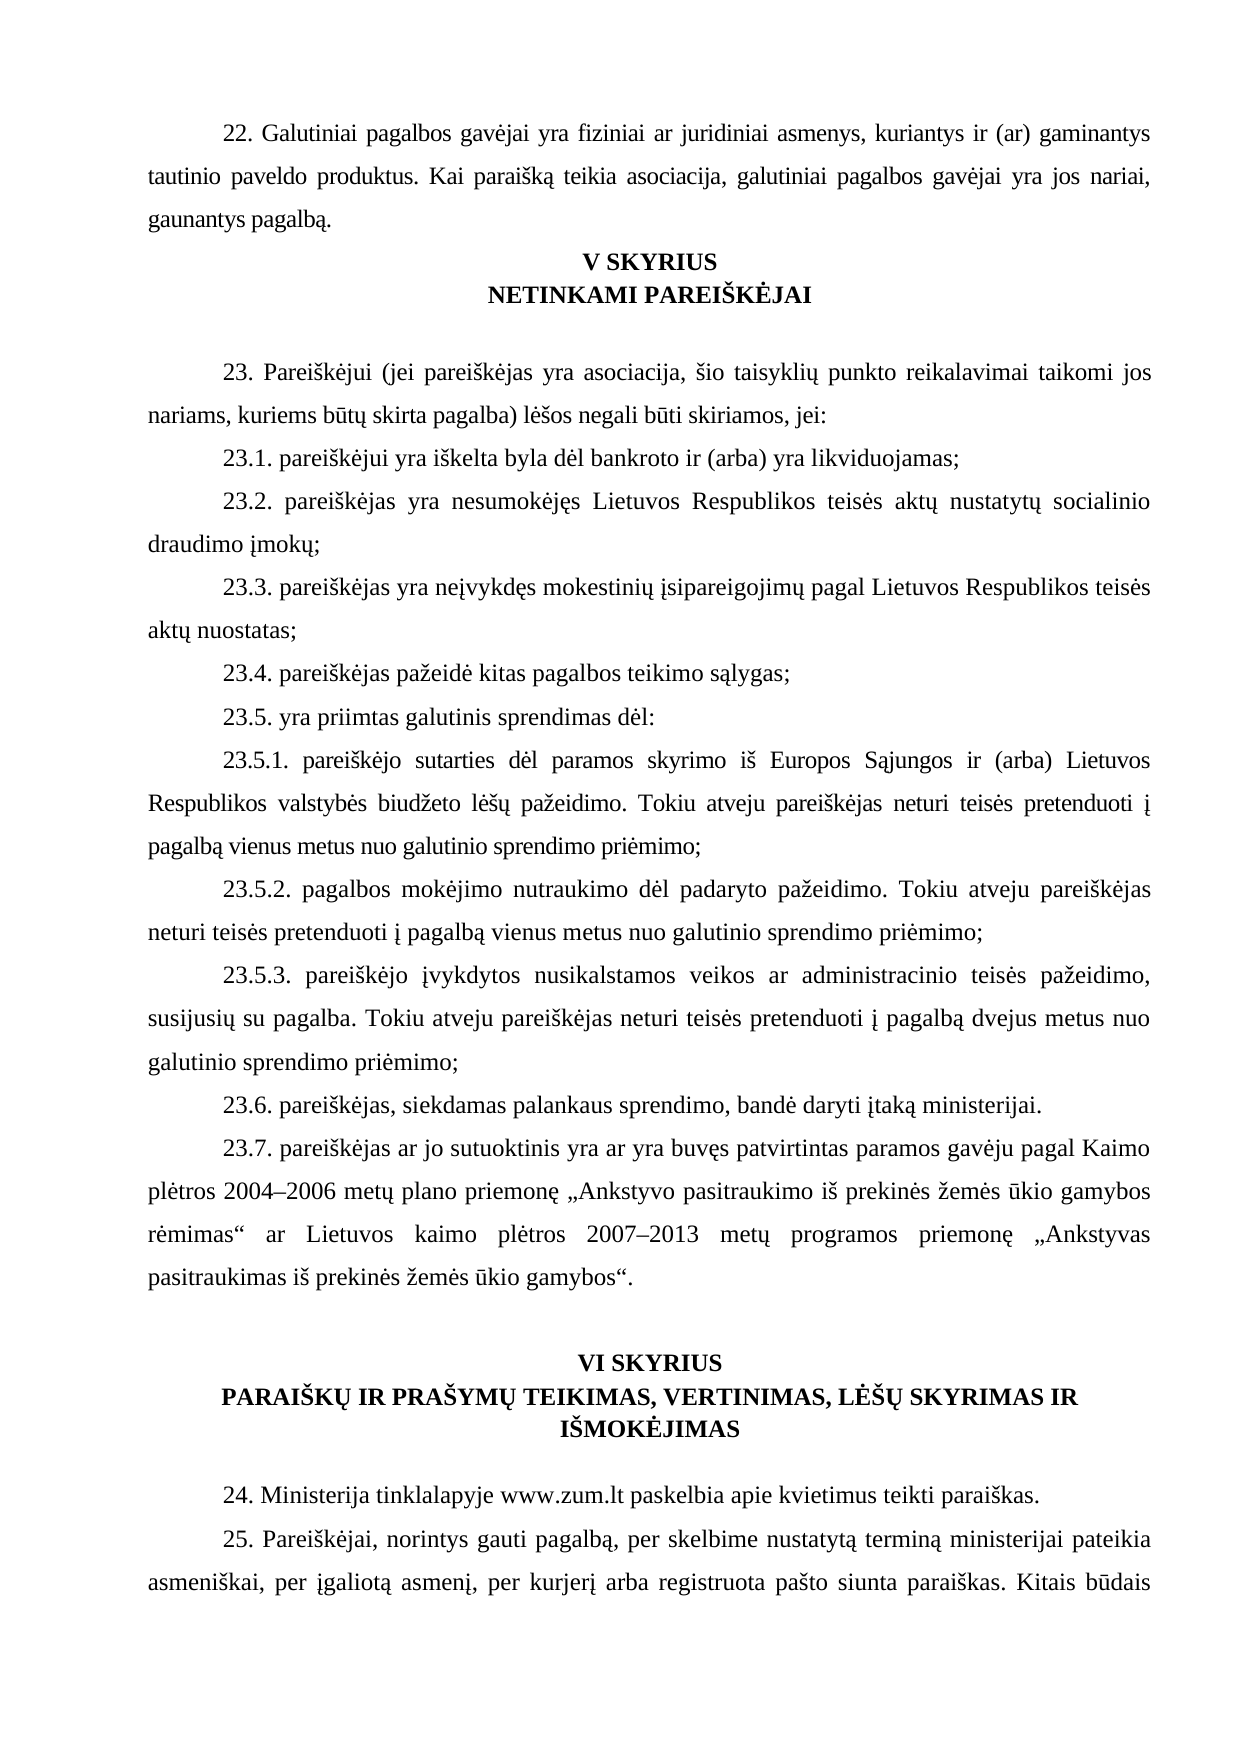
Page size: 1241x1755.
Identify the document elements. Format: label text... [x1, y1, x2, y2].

text 23.5. yra priimtas galutinis sprendimas dėl: [148, 702, 1152, 730]
text 23. Pareiškėjui (jei pareiškėjas yra asociacija, šio taisyklių punkto reikalavimai taikomi jos nariams, kuriems būtų skirta pagalba) lėšos negali būti skiriamos, jei: [148, 357, 1152, 428]
text 22. Galutiniai pagalbos gavėjai yra fiziniai ar juridiniai asmenys, kuriantys ir (ar) gaminantys tautinio paveldo produktus. Kai paraišką teikia asociacija, galutiniai pagalbos gavėjai yra jos nariai, gaunantys pagalbą. [148, 118, 1152, 233]
text 23.2. pareiškėjas yra nesumokėjęs Lietuvos Respublikos teisės aktų nustatytų socialinio draudimo įmokų; [148, 486, 1152, 558]
text 23.6. pareiškėjas, siekdamas palankaus sprendimo, bandė daryti įtaką ministerijai. [148, 1090, 1152, 1118]
text 23.5.2. pagalbos mokėjimo nutraukimo dėl padaryto pažeidimo. Tokiu atveju pareiškėjas neturi teisės pretenduoti į pagalbą vienus metus nuo galutinio sprendimo priėmimo; [148, 874, 1152, 946]
text 25. Pareiškėjai, norintys gauti pagalbą, per skelbime nustatytą terminą ministerijai pateikia asmeniškai, per įgaliotą asmenį, per kurjerį arba registruota pašto siunta paraiškas. Kitais būdais [148, 1524, 1152, 1596]
text PARAIŠKŲ IR PRAŠYMŲ TEIKIMAS, VERTINIMAS, LĖŠŲ SKYRIMAS IR IŠMOKĖJIMAS [148, 1382, 1152, 1443]
text VI SKYRIUS [148, 1348, 1152, 1377]
text 23.7. pareiškėjas ar jo sutuoktinis yra ar yra buvęs patvirtintas paramos gavėju pagal Kaimo plėtros 2004–2006 metų plano priemonę „Ankstyvo pasitraukimo iš prekinės žemės ūkio gamybos rėmimas“ ar Lietuvos kaimo plėtros 2007–2013 metų programos priemonę „Ankstyvas pasitraukimas iš prekinės žemės ūkio gamybos“. [148, 1133, 1152, 1291]
text 23.5.3. pareiškėjo įvykdytos nusikalstamos veikos ar administracinio teisės pažeidimo, susijusių su pagalba. Tokiu atveju pareiškėjas neturi teisės pretenduoti į pagalbą dvejus metus nuo galutinio sprendimo priėmimo; [148, 960, 1152, 1075]
text V SKYRIUS [148, 247, 1152, 276]
text 23.1. pareiškėjui yra iškelta byla dėl bankroto ir (arba) yra likviduojamas; [148, 443, 1152, 472]
text 23.5.1. pareiškėjo sutarties dėl paramos skyrimo iš Europos Sąjungos ir (arba) Lietuvos Respublikos valstybės biudžeto lėšų pažeidimo. Tokiu atveju pareiškėjas neturi teisės pretenduoti į pagalbą vienus metus nuo galutinio sprendimo priėmimo; [148, 745, 1152, 860]
text 24. Ministerija tinklalapyje www.zum.lt paskelbia apie kvietimus teikti paraiškas. [148, 1481, 1152, 1509]
text NETINKAMI PAREIŠKĖJAI [148, 281, 1152, 309]
text 23.4. pareiškėjas pažeidė kitas pagalbos teikimo sąlygas; [148, 658, 1152, 687]
text 23.3. pareiškėjas yra neįvykdęs mokestinių įsipareigojimų pagal Lietuvos Respublikos teisės aktų nuostatas; [148, 572, 1152, 644]
